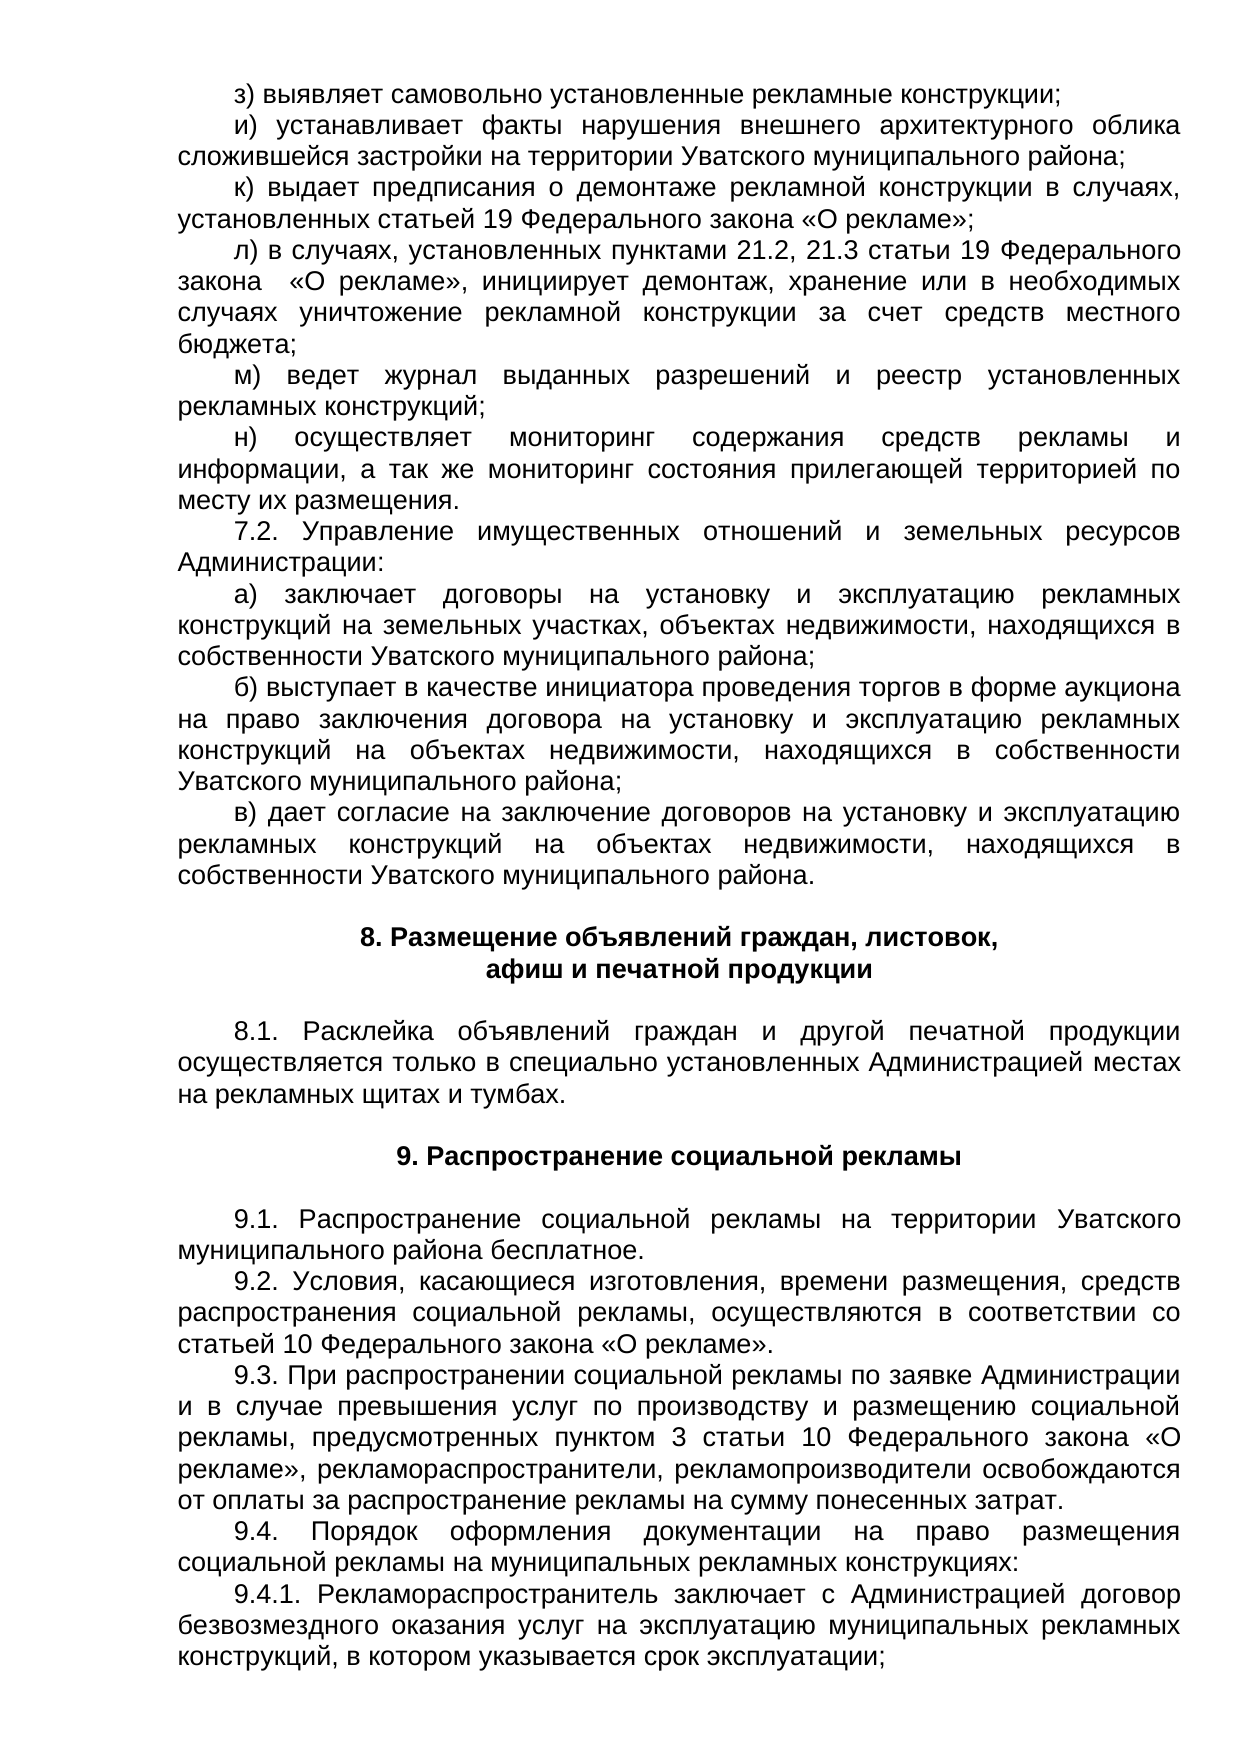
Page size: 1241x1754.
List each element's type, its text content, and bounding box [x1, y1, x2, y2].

text л) в случаях, установленных пунктами 21.2, 21.3 статьи 19 Федерального закона «О рекламе», инициирует демонтаж, хранение или в необходимых случаях уничтожение рекламной конструкции за счет средств местного бюджета; [177, 234, 1181, 359]
text 9.4. Порядок оформления документации на право размещения социальной рекламы на муниципальных рекламных конструкциях: [177, 1515, 1181, 1578]
subtitle 8. Размещение объявлений граждан, листовок, [177, 921, 1181, 953]
text 9.1. Распространение социальной рекламы на территории Уватского муниципального района бесплатное. [177, 1203, 1181, 1265]
text а) заключает договоры на установку и эксплуатацию рекламных конструкций на земельных участках, объектах недвижимости, находящихся в собственности Уватского муниципального района; [177, 578, 1181, 671]
text н) осуществляет мониторинг содержания средств рекламы и информации, а так же мониторинг состояния прилегающей территорией по месту их размещения. [177, 421, 1181, 515]
text 9.2. Условия, касающиеся изготовления, времени размещения, средств распространения социальной рекламы, осуществляются в соответствии со статьей 10 Федерального закона «О рекламе». [177, 1265, 1181, 1359]
text к) выдает предписания о демонтаже рекламной конструкции в случаях, установленных статьей 19 Федерального закона «О рекламе»; [177, 171, 1181, 234]
text 8.1. Расклейка объявлений граждан и другой печатной продукции осуществляется только в специально установленных Администрацией местах на рекламных щитах и тумбах. [177, 1015, 1181, 1109]
text з) выявляет самовольно установленные рекламные конструкции; [177, 78, 1181, 109]
text и) устанавливает факты нарушения внешнего архитектурного облика сложившейся застройки на территории Уватского муниципального района; [177, 109, 1181, 171]
text 9.4.1. Рекламораспространитель заключает с Администрацией договор безвозмездного оказания услуг на эксплуатацию муниципальных рекламных конструкций, в котором указывается срок эксплуатации; [177, 1578, 1181, 1671]
text афиш и печатной продукции [177, 953, 1181, 984]
text 9.3. При распространении социальной рекламы по заявке Администрации и в случае превышения услуг по производству и размещению социальной рекламы, предусмотренных пунктом 3 статьи 10 Федерального закона «О рекламе», рекламораспространители, рекламопроизводители освобождаются от оплаты за распространение рекламы на сумму понесенных затрат. [177, 1359, 1181, 1515]
text б) выступает в качестве инициатора проведения торгов в форме аукциона на право заключения договора на установку и эксплуатацию рекламных конструкций на объектах недвижимости, находящихся в собственности Уватского муниципального района; [177, 671, 1181, 796]
text м) ведет журнал выданных разрешений и реестр установленных рекламных конструкций; [177, 359, 1181, 421]
text 7.2. Управление имущественных отношений и земельных ресурсов Администрации: [177, 515, 1181, 578]
subtitle 9. Распространение социальной рекламы [177, 1140, 1181, 1171]
text в) дает согласие на заключение договоров на установку и эксплуатацию рекламных конструкций на объектах недвижимости, находящихся в собственности Уватского муниципального района. [177, 796, 1181, 890]
